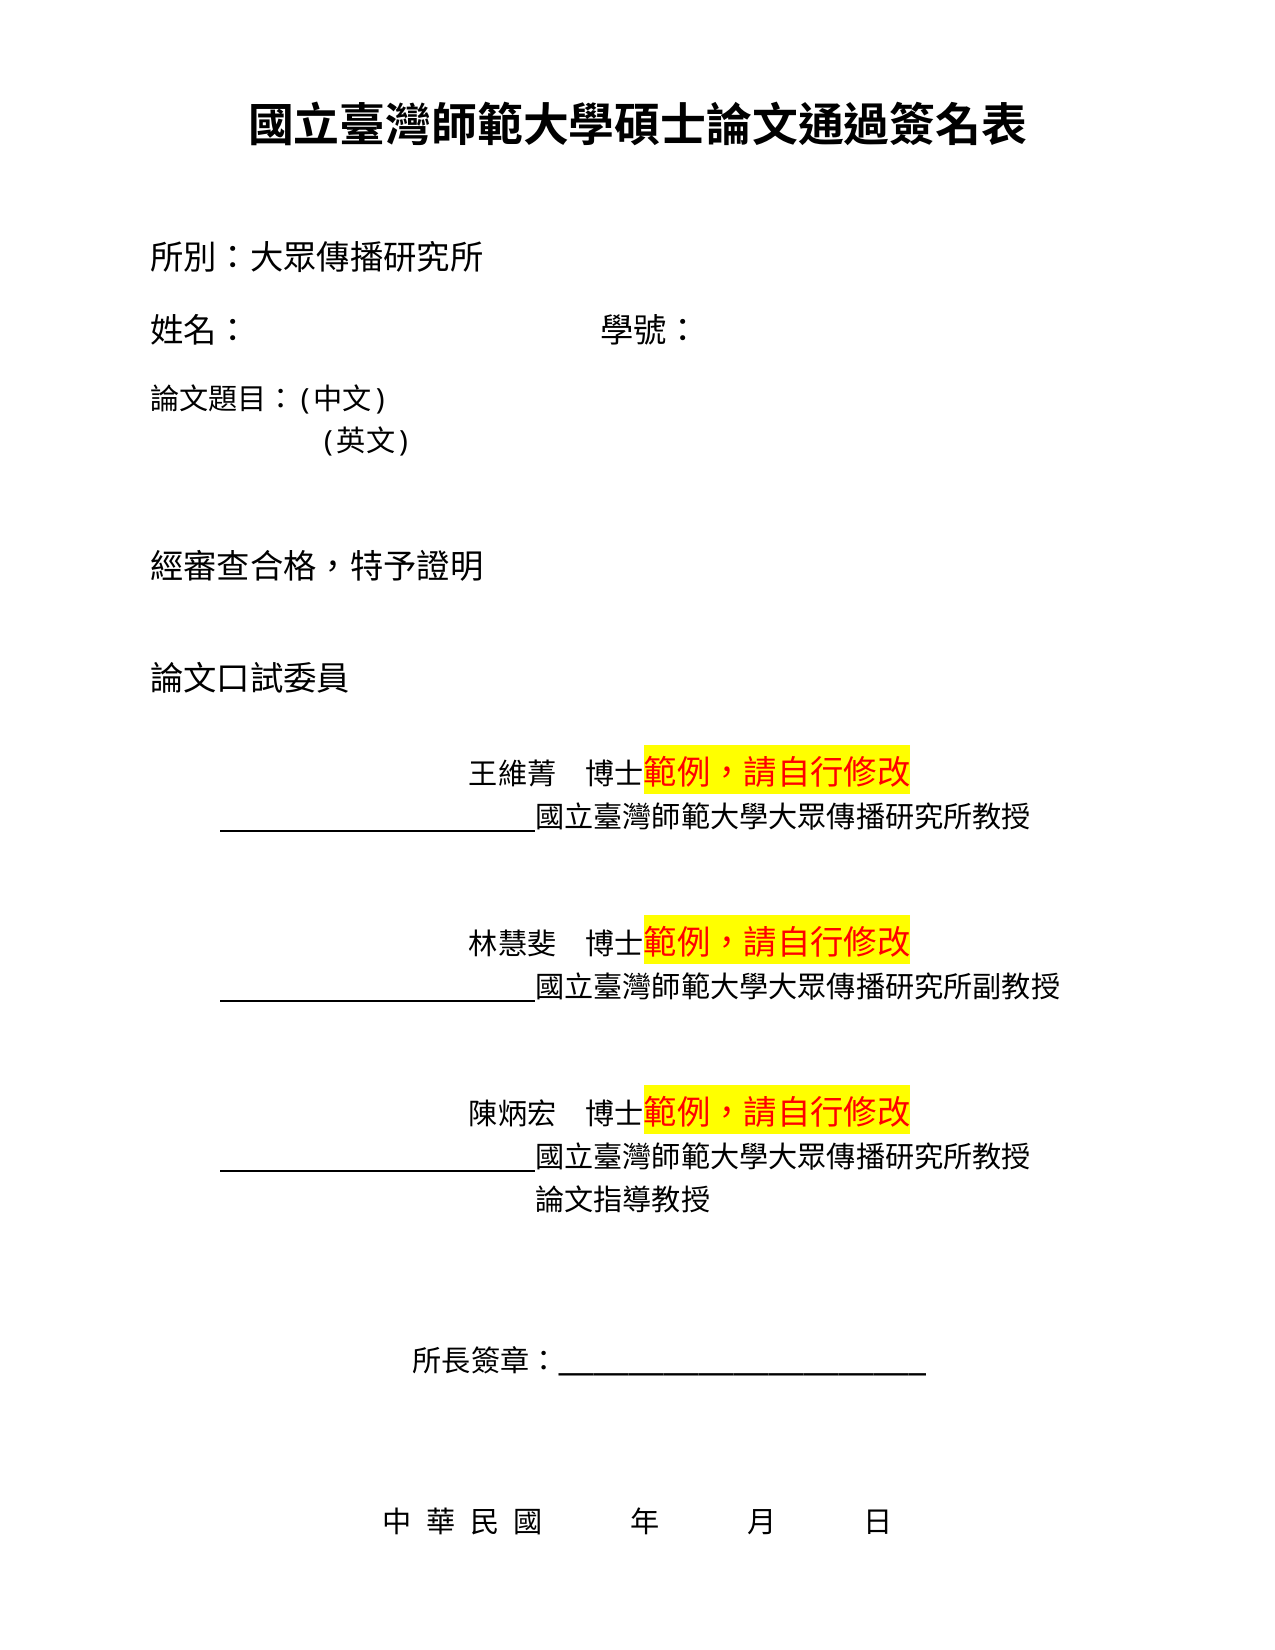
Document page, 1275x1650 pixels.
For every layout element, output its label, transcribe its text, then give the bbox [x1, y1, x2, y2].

text 經審查合格，特予證明 [150, 540, 1125, 588]
text 國立臺灣師範大學大眾傳播研究所教授 [150, 794, 1125, 836]
text 姓名： 學號： [150, 303, 1125, 352]
text 所別：大眾傳播研究所 [150, 231, 1125, 279]
text 論文指導教授 [150, 1176, 1125, 1218]
text (英文) [150, 418, 1125, 460]
text 王維菁 博士範例，請自行修改 [150, 745, 1125, 794]
text 林慧斐 博士範例，請自行修改 [150, 915, 1125, 964]
text 國立臺灣師範大學大眾傳播研究所副教授 [150, 964, 1125, 1006]
text 論文題目：(中文) [150, 376, 1125, 418]
text 中 華 民 國 年 月 日 [150, 1499, 1125, 1541]
text 國立臺灣師範大學大眾傳播研究所教授 [150, 1134, 1125, 1176]
text 所長簽章：_____________________ [150, 1337, 1119, 1380]
text 陳炳宏 博士範例，請自行修改 [150, 1085, 1125, 1134]
subtitle 國立臺灣師範大學碩士論文通過簽名表 [150, 89, 1125, 155]
text 論文口試委員 [150, 652, 1125, 700]
